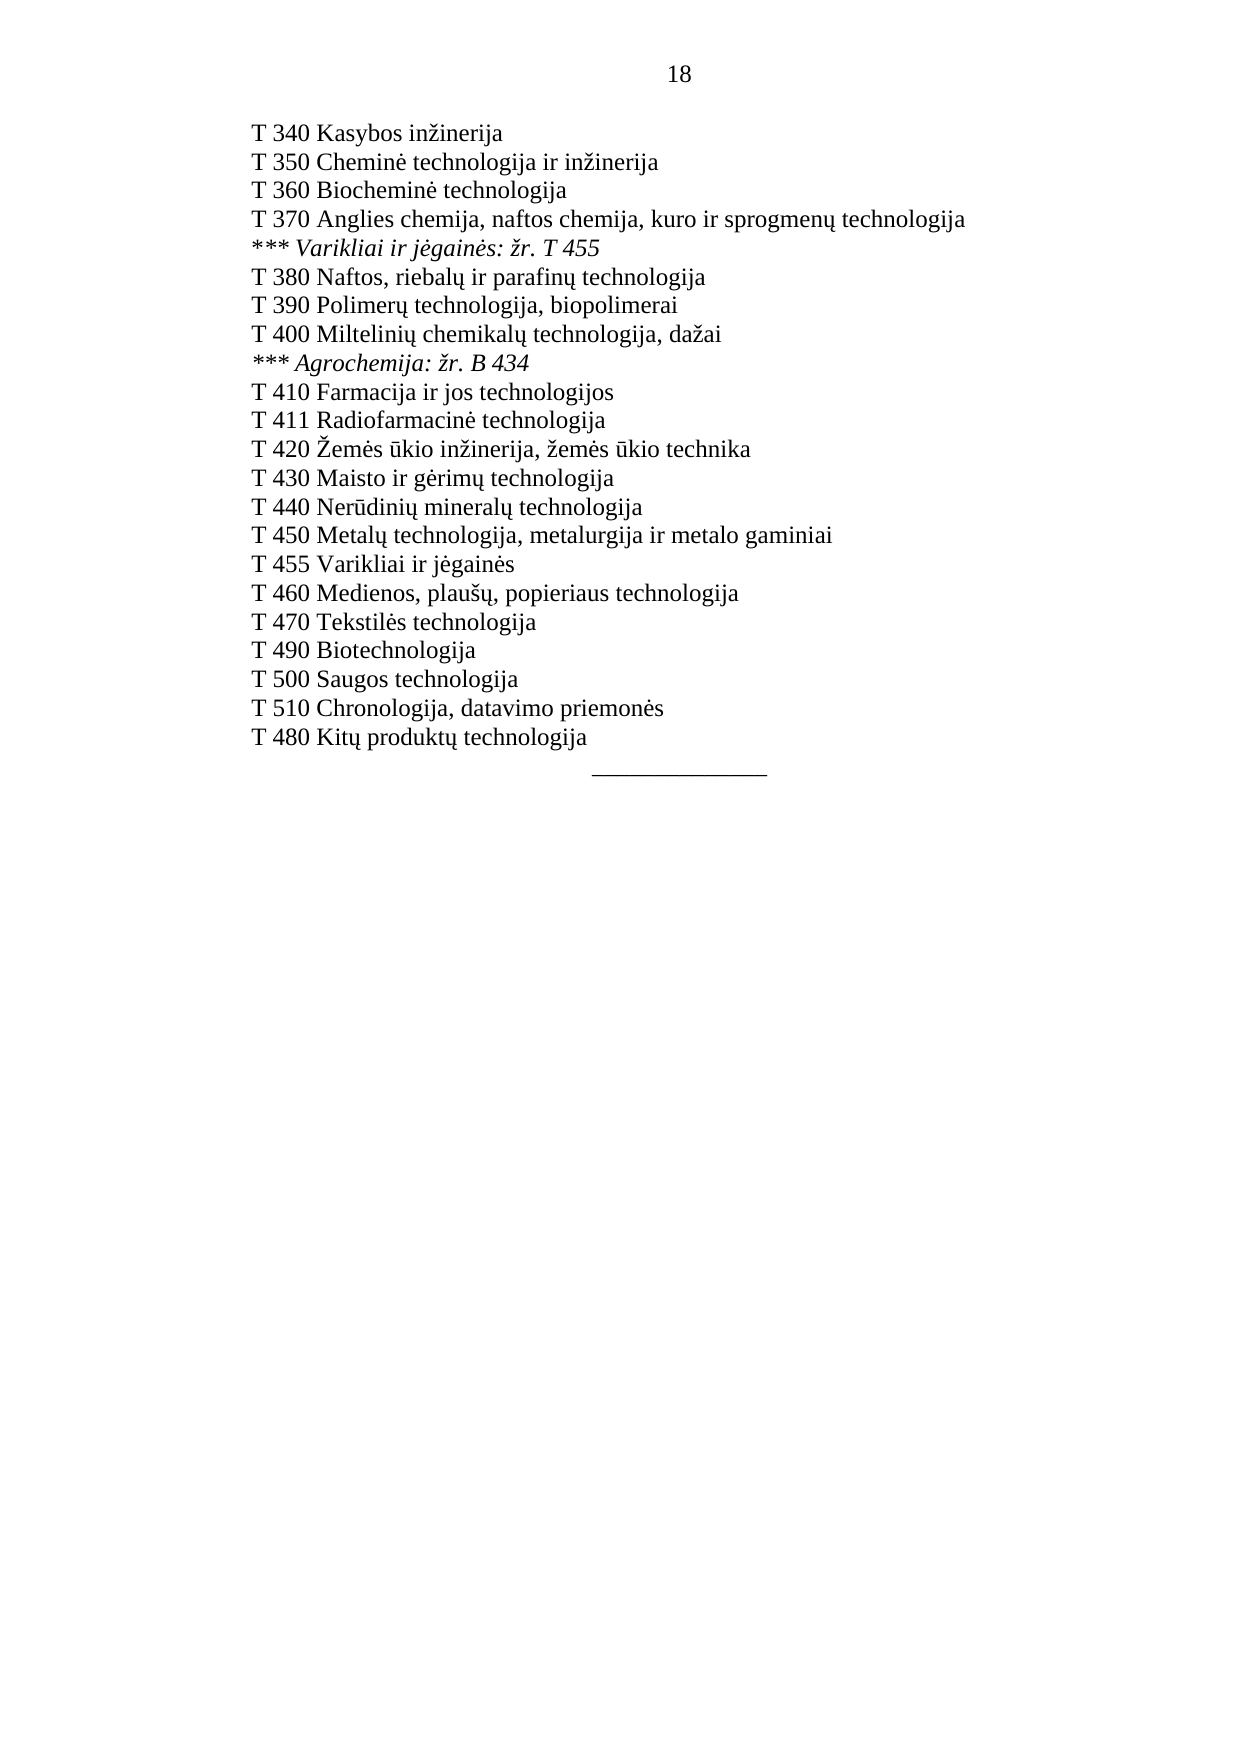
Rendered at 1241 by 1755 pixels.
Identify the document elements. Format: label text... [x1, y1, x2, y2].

text T 480 Kitų produktų technologija [177, 722, 1181, 751]
text T 360 Biocheminė technologija [177, 176, 1181, 204]
text T 510 Chronologija, datavimo priemonės [177, 693, 1181, 722]
text ______________ [177, 751, 1181, 779]
text *** Agrochemija: žr. B 434 [177, 348, 1181, 377]
text T 400 Miltelinių chemikalų technologija, dažai [177, 319, 1181, 348]
text T 390 Polimerų technologija, biopolimerai [177, 291, 1181, 319]
text T 380 Naftos, riebalų ir parafinų technologija [177, 262, 1181, 291]
text T 455 Varikliai ir jėgainės [177, 549, 1181, 578]
text T 460 Medienos, plaušų, popieriaus technologija [177, 578, 1181, 607]
text T 340 Kasybos inžinerija [177, 118, 1181, 147]
text T 411 Radiofarmacinė technologija [177, 406, 1181, 434]
text T 430 Maisto ir gėrimų technologija [177, 463, 1181, 492]
text T 440 Nerūdinių mineralų technologija [177, 492, 1181, 521]
text T 370 Anglies chemija, naftos chemija, kuro ir sprogmenų technologija [177, 204, 1181, 233]
text T 420 Žemės ūkio inžinerija, žemės ūkio technika [177, 434, 1181, 463]
text T 450 Metalų technologija, metalurgija ir metalo gaminiai [177, 521, 1181, 549]
text T 410 Farmacija ir jos technologijos [177, 377, 1181, 406]
text T 490 Biotechnologija [177, 636, 1181, 664]
text T 500 Saugos technologija [177, 664, 1181, 693]
text *** Varikliai ir jėgainės: žr. T 455 [177, 233, 1181, 262]
text T 470 Tekstilės technologija [177, 607, 1181, 636]
text T 350 Cheminė technologija ir inžinerija [177, 147, 1181, 176]
